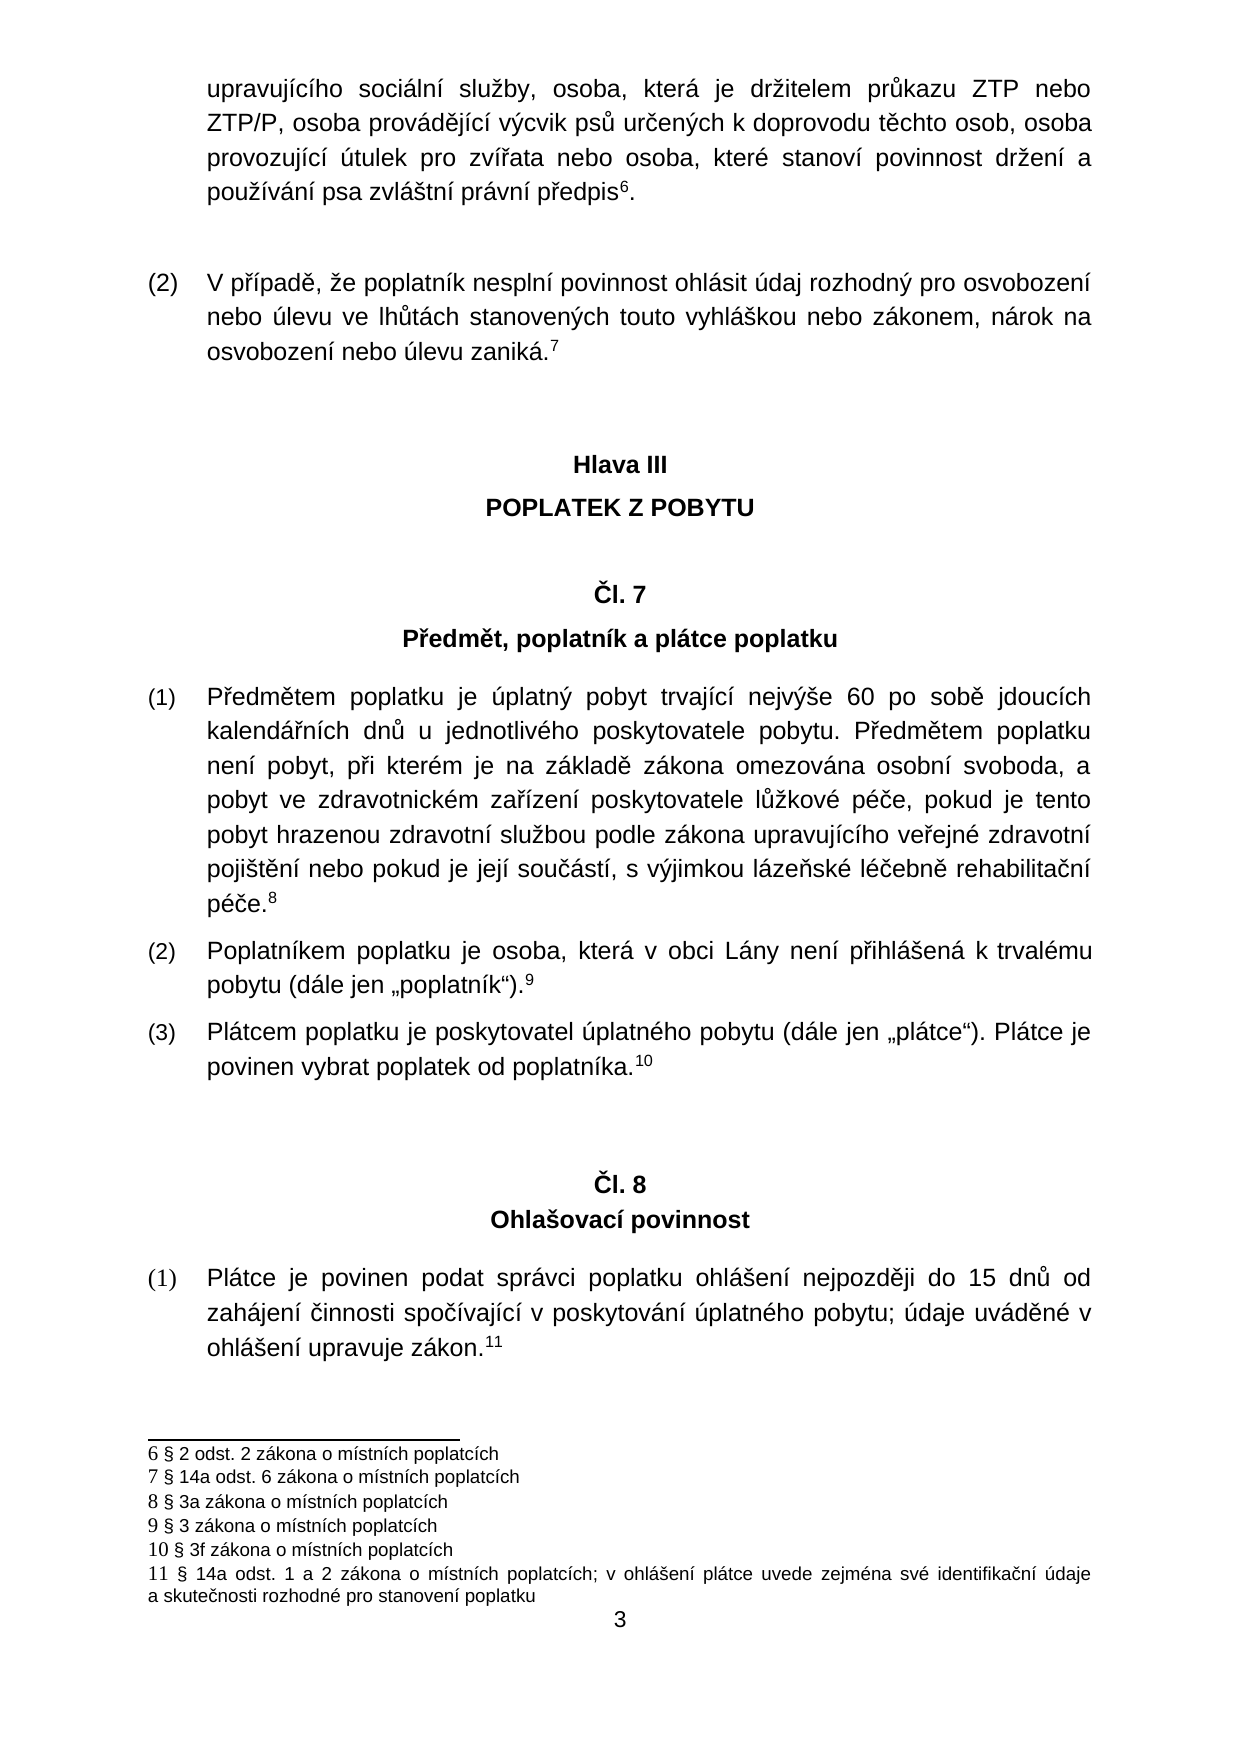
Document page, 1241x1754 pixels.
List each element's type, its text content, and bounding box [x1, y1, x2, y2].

list Předmětem poplatku je úplatný pobyt trvající nejvýše 60 po sobě jdoucích kalendářních dnů u jednotlivého poskytovatele pobytu. Předmětem poplatku není pobyt, při kterém je na základě zákona omezována osobní svoboda, a pobyt ve zdravotnickém zařízení poskytovatele lůžkové péče, pokud je tento pobyt hrazenou zdravotní službou podle zákona upravujícího veřejné zdravotní pojištění nebo pokud je její součástí, s výjimkou lázeňské léčebně rehabilitační péče. [148, 682, 1093, 917]
list upravujícího sociální služby, osoba, která je držitelem průkazu ZTP nebo ZTP/P, osoba provádějící výcvik psů určených k doprovodu těchto osob, osoba provozující útulek pro zvířata nebo osoba, které stanoví povinnost držení a používání psa zvláštní právní předpis. [148, 74, 1093, 206]
text Čl. 7 [148, 580, 1093, 609]
text Čl. 8 [148, 1171, 1093, 1199]
list § 3f zákona o místních poplatcích [148, 1537, 1093, 1561]
text Předmět, poplatník a plátce poplatku [148, 624, 1093, 653]
list § 2 odst. 2 zákona o místních poplatcích [148, 1440, 1093, 1464]
list § 3 zákona o místních poplatcích [148, 1513, 1093, 1537]
list Plátce je povinen podat správci poplatku ohlášení nejpozději do 15 dnů od zahájení činnosti spočívající v poskytování úplatného pobytu; údaje uváděné v ohlášení upravuje zákon. [148, 1263, 1093, 1361]
text Ohlašovací povinnost [148, 1206, 1093, 1234]
list § 3a zákona o místních poplatcích [148, 1488, 1093, 1513]
list Plátcem poplatku je poskytovatel úplatného pobytu (dále jen „plátce“). Plátce je povinen vybrat poplatek od poplatníka. [148, 1017, 1093, 1080]
text Hlava III [148, 450, 1093, 478]
list § 14a odst. 1 a 2 zákona o místních poplatcích; v ohlášení plátce uvede zejména své identifikační údaje a skutečnosti rozhodné pro stanovení poplatku [148, 1561, 1093, 1606]
text POPLATEK Z POBYTU [148, 493, 1093, 522]
list V případě, že poplatník nesplní povinnost ohlásit údaj rozhodný pro osvobození nebo úlevu ve lhůtách stanovených touto vyhláškou nebo zákonem, nárok na osvobození nebo úlevu zaniká. [148, 268, 1093, 365]
list Poplatníkem poplatku je osoba, která v obci Lány není přihlášená k trvalému pobytu (dále jen „poplatník“). [148, 936, 1093, 999]
list § 14a odst. 6 zákona o místních poplatcích [148, 1464, 1093, 1488]
